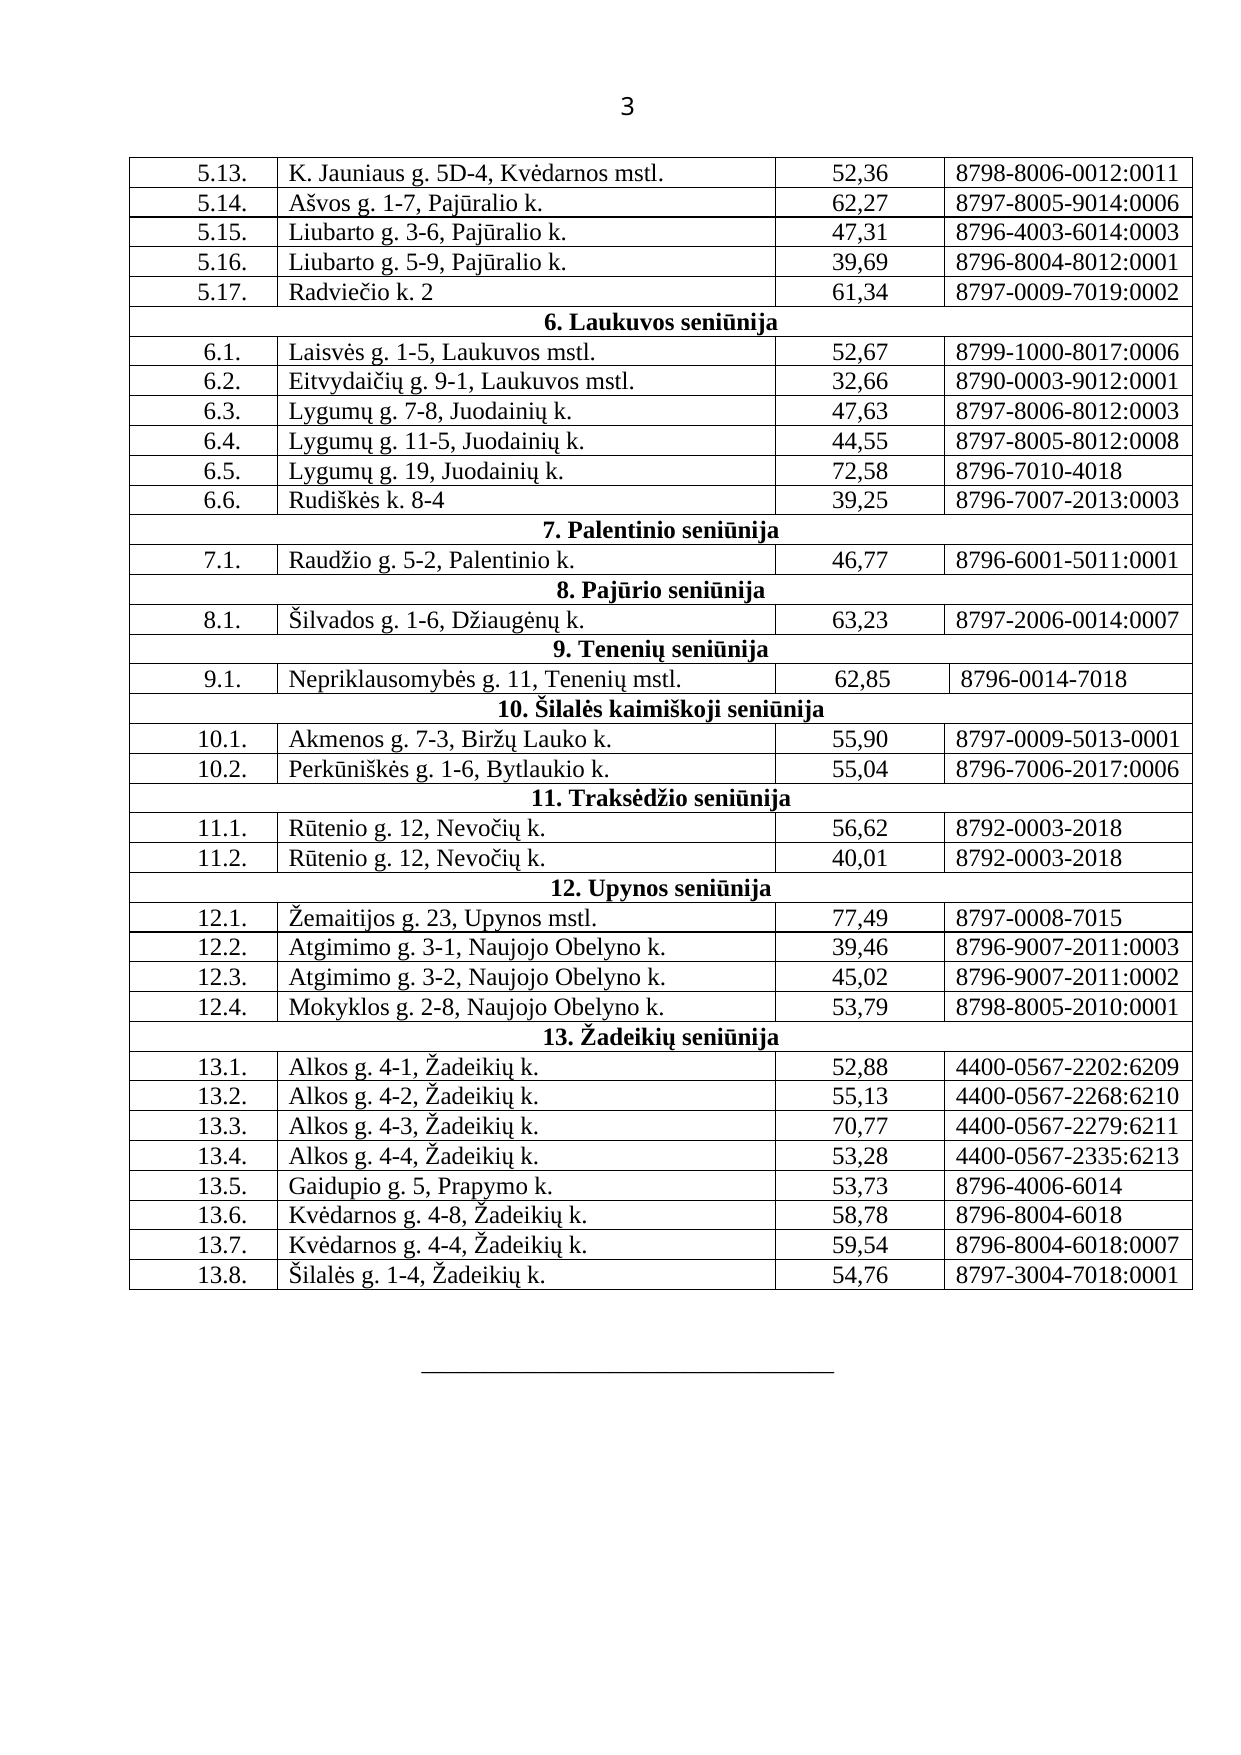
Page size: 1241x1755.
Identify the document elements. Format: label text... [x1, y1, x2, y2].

table_cell 13.1. [130, 1052, 277, 1080]
table_cell 8796-0014-7018 [950, 664, 1192, 693]
table_cell Liubarto g. 5-9, Pajūralio k. [278, 247, 775, 276]
table_cell 12.4. [130, 992, 277, 1021]
table_cell Gaidupio g. 5, Prapymo k. [278, 1171, 775, 1199]
table_cell Kvėdarnos g. 4-8, Žadeikių k. [278, 1201, 775, 1229]
table_cell 8796-4006-6014 [945, 1171, 1192, 1199]
text _________________________________ [118, 1347, 1137, 1376]
table_cell 8796-9007-2011:0003 [945, 933, 1192, 961]
table_cell 59,54 [776, 1230, 944, 1259]
table_cell 39,46 [776, 933, 944, 961]
table_cell 56,62 [776, 813, 944, 842]
table_cell Rūtenio g. 12, Nevočių k. [278, 813, 775, 842]
table_cell Atgimimo g. 3-1, Naujojo Obelyno k. [278, 933, 775, 961]
table_cell 13.6. [130, 1201, 277, 1229]
table_cell 44,55 [776, 426, 944, 455]
table_cell Mokyklos g. 2-8, Naujojo Obelyno k. [278, 992, 775, 1021]
table_cell 72,58 [776, 456, 944, 484]
table_cell 13.3. [130, 1111, 277, 1140]
table_cell 5.14. [130, 188, 277, 216]
table_cell 13.5. [130, 1171, 277, 1199]
table_cell 8796-8004-8012:0001 [945, 247, 1192, 276]
table_cell 9.1. [130, 664, 277, 693]
table_cell 6.6. [130, 486, 277, 514]
table_cell 8797-0008-7015 [945, 903, 1192, 931]
table_cell 6.4. [130, 426, 277, 455]
table_cell Raudžio g. 5-2, Palentinio k. [278, 545, 775, 574]
table_cell Atgimimo g. 3-2, Naujojo Obelyno k. [278, 962, 775, 991]
table_cell 62,85 [776, 664, 949, 693]
table_cell Perkūniškės g. 1-6, Bytlaukio k. [278, 754, 775, 782]
table_cell 8796-8004-6018:0007 [945, 1230, 1192, 1259]
table_cell Rudiškės k. 8-4 [278, 486, 775, 514]
table_cell 8797-0009-5013-0001 [945, 724, 1192, 753]
table_cell Rūtenio g. 12, Nevočių k. [278, 843, 775, 872]
table_cell 6.1. [130, 337, 277, 365]
table_cell Žemaitijos g. 23, Upynos mstl. [278, 903, 775, 931]
table_cell 8797-8006-8012:0003 [945, 396, 1192, 425]
table_cell 7.1. [130, 545, 277, 574]
table_cell Alkos g. 4-4, Žadeikių k. [278, 1141, 775, 1170]
table_cell 8790-0003-9012:0001 [945, 366, 1192, 395]
table_cell 11. Traksėdžio seniūnija [130, 784, 1192, 812]
table_cell 55,13 [776, 1081, 944, 1110]
table_cell 5.17. [130, 277, 277, 306]
table_cell 39,69 [776, 247, 944, 276]
table_cell 52,36 [776, 158, 944, 187]
table_cell 9. Tenenių seniūnija [130, 635, 1192, 663]
table_cell 40,01 [776, 843, 944, 872]
table_cell 12.2. [130, 933, 277, 961]
table_cell 54,76 [776, 1260, 944, 1289]
table_cell 8797-0009-7019:0002 [945, 277, 1192, 306]
table_cell 47,31 [776, 218, 944, 246]
table_cell 55,04 [776, 754, 944, 782]
table_cell 6.2. [130, 366, 277, 395]
table_cell 8797-2006-0014:0007 [945, 605, 1192, 633]
table_cell 8796-7006-2017:0006 [945, 754, 1192, 782]
table_cell 8799-1000-8017:0006 [945, 337, 1192, 365]
table_cell 11.2. [130, 843, 277, 872]
table_cell 8797-3004-7018:0001 [945, 1260, 1192, 1289]
table_cell 13. Žadeikių seniūnija [130, 1022, 1192, 1051]
table_cell 5.16. [130, 247, 277, 276]
table_cell 63,23 [776, 605, 944, 633]
table_cell Alkos g. 4-3, Žadeikių k. [278, 1111, 775, 1140]
table_cell 53,28 [776, 1141, 944, 1170]
table_cell Nepriklausomybės g. 11, Tenenių mstl. [278, 664, 775, 693]
table_cell 4400-0567-2268:6210 [945, 1081, 1192, 1110]
table_cell 8792-0003-2018 [945, 813, 1192, 842]
table_cell 62,27 [776, 188, 944, 216]
table_cell 12. Upynos seniūnija [130, 873, 1192, 902]
table_cell 13.7. [130, 1230, 277, 1259]
table_cell 4400-0567-2202:6209 [945, 1052, 1192, 1080]
table_cell Laisvės g. 1-5, Laukuvos mstl. [278, 337, 775, 365]
table_cell 5.13. [130, 158, 277, 187]
table_cell 58,78 [776, 1201, 944, 1229]
table_cell K. Jauniaus g. 5D-4, Kvėdarnos mstl. [278, 158, 775, 187]
table_cell Lygumų g. 19, Juodainių k. [278, 456, 775, 484]
table_cell 5.15. [130, 218, 277, 246]
table_cell 39,25 [776, 486, 944, 514]
table_cell 13.8. [130, 1260, 277, 1289]
table_cell 8. Pajūrio seniūnija [130, 575, 1192, 604]
table_cell 8798-8005-2010:0001 [945, 992, 1192, 1021]
table_cell Lygumų g. 11-5, Juodainių k. [278, 426, 775, 455]
table_cell 8796-9007-2011:0002 [945, 962, 1192, 991]
table_cell Alkos g. 4-2, Žadeikių k. [278, 1081, 775, 1110]
table_cell 11.1. [130, 813, 277, 842]
table_cell 52,67 [776, 337, 944, 365]
table_cell Ašvos g. 1-7, Pajūralio k. [278, 188, 775, 216]
table_cell Akmenos g. 7-3, Biržų Lauko k. [278, 724, 775, 753]
table_cell 52,88 [776, 1052, 944, 1080]
table_cell 8796-7007-2013:0003 [945, 486, 1192, 514]
table_cell 12.3. [130, 962, 277, 991]
table_cell 4400-0567-2335:6213 [945, 1141, 1192, 1170]
table_cell Liubarto g. 3-6, Pajūralio k. [278, 218, 775, 246]
table_cell 13.4. [130, 1141, 277, 1170]
table_cell 6. Laukuvos seniūnija [130, 307, 1192, 336]
table_cell 32,66 [776, 366, 944, 395]
table_cell 7. Palentinio seniūnija [130, 515, 1192, 544]
table_cell 8796-7010-4018 [945, 456, 1192, 484]
table_cell 45,02 [776, 962, 944, 991]
table_cell 61,34 [776, 277, 944, 306]
table_cell 55,90 [776, 724, 944, 753]
table_cell 8796-4003-6014:0003 [945, 218, 1192, 246]
table_cell 6.5. [130, 456, 277, 484]
table_cell 6.3. [130, 396, 277, 425]
table_cell 13.2. [130, 1081, 277, 1110]
table_cell 8.1. [130, 605, 277, 633]
table_cell Alkos g. 4-1, Žadeikių k. [278, 1052, 775, 1080]
table_cell 47,63 [776, 396, 944, 425]
table_cell 4400-0567-2279:6211 [945, 1111, 1192, 1140]
table_cell 70,77 [776, 1111, 944, 1140]
table_cell Šilalės g. 1-4, Žadeikių k. [278, 1260, 775, 1289]
table_cell 46,77 [776, 545, 944, 574]
table_cell 53,79 [776, 992, 944, 1021]
table_cell 8798-8006-0012:0011 [945, 158, 1192, 187]
table_cell Kvėdarnos g. 4-4, Žadeikių k. [278, 1230, 775, 1259]
table_cell 10.1. [130, 724, 277, 753]
table_cell Šilvados g. 1-6, Džiaugėnų k. [278, 605, 775, 633]
table_cell 53,73 [776, 1171, 944, 1199]
table_cell Lygumų g. 7-8, Juodainių k. [278, 396, 775, 425]
table_cell Eitvydaičių g. 9-1, Laukuvos mstl. [278, 366, 775, 395]
table_cell 8796-8004-6018 [945, 1201, 1192, 1229]
table_cell 8796-6001-5011:0001 [945, 545, 1192, 574]
table_cell 12.1. [130, 903, 277, 931]
table_cell 8792-0003-2018 [945, 843, 1192, 872]
table_cell Radviečio k. 2 [278, 277, 775, 306]
table_cell 77,49 [776, 903, 944, 931]
table_cell 8797-8005-9014:0006 [945, 188, 1192, 216]
table_cell 8797-8005-8012:0008 [945, 426, 1192, 455]
table_cell 10.2. [130, 754, 277, 782]
table_cell 10. Šilalės kaimiškoji seniūnija [130, 694, 1192, 723]
